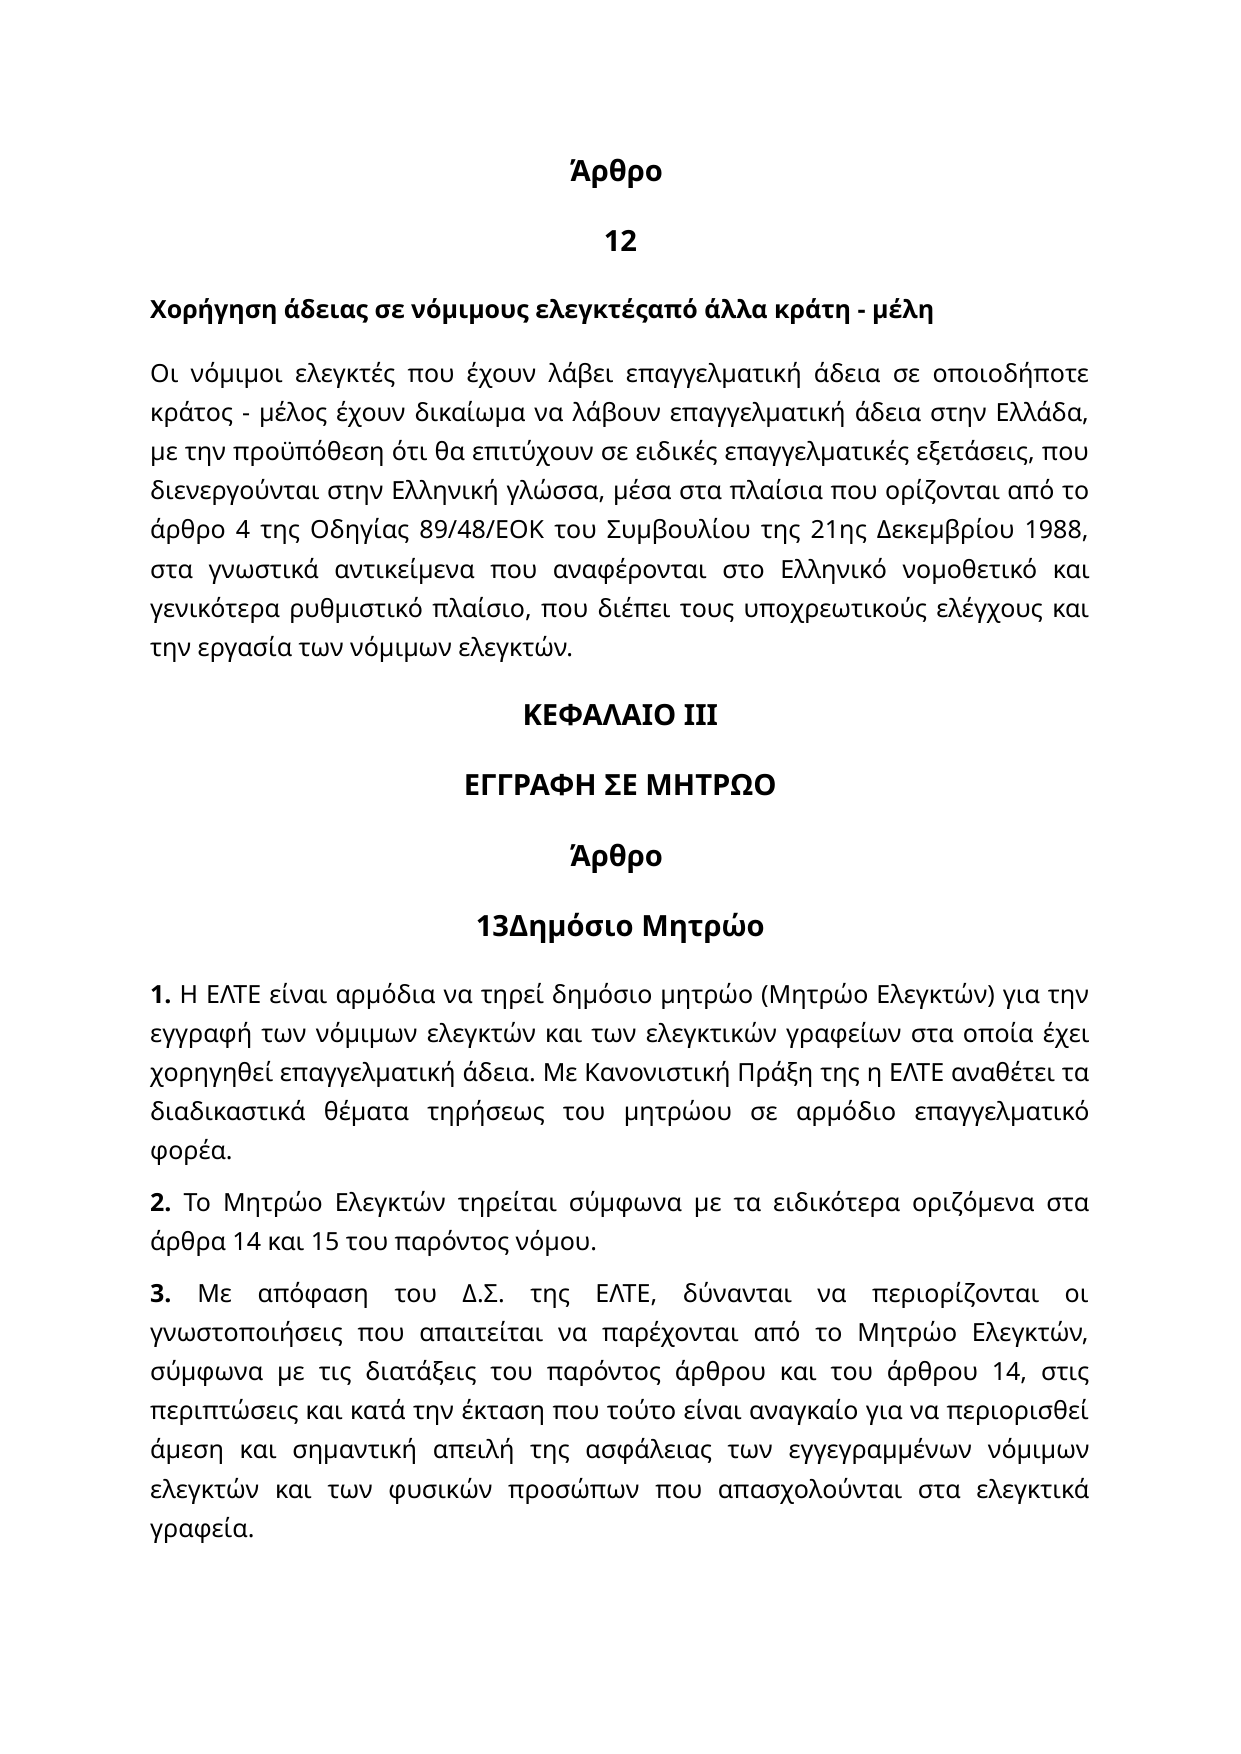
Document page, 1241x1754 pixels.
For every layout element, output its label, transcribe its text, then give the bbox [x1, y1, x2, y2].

subtitle ΕΓΓΡΑΦΗ ΣΕ ΜΗΤΡΩΟ [150, 764, 1090, 804]
subtitle ΚΕΦΑΛΑΙΟ ΙΙΙ [150, 694, 1090, 733]
text 2. Το Μητρώο Ελεγκτών τηρείται σύμφωνα με τα ειδικότερα οριζόμενα στα άρθρα 14 και 15 του παρόντος νόμου. [150, 1184, 1090, 1258]
text 3. Με απόφαση του Δ.Σ. της ΕΛΤΕ, δύνανται να περιορίζονται οι γνωστοποιήσεις που απαιτείται να παρέχονται από το Μητρώο Ελεγκτών, σύμφωνα με τις διατάξεις του παρόντος άρθρου και του άρθρου 14, στις περιπτώσεις και κατά την έκταση που τούτο είναι αναγκαίο για να περιορισθεί άμεση και σημαντική απειλή της ασφάλειας των εγγεγραμμένων νόμιμων ελεγκτών και των φυσικών προσώπων που απασχολούνται στα ελεγκτικά γραφεία. [150, 1275, 1090, 1544]
text Οι νόμιμοι ελεγκτές που έχουν λάβει επαγγελματική άδεια σε οποιοδήποτε κράτος - μέλος έχουν δικαίωμα να λάβουν επαγγελματική άδεια στην Ελλάδα, με την προϋπόθεση ότι θα επιτύχουν σε ειδικές επαγγελματικές εξετάσεις, που διενεργούνται στην Ελληνική γλώσσα, μέσα στα πλαίσια που ορίζονται από το άρθρο 4 της Οδηγίας 89/48/ΕΟΚ του Συμβουλίου της 21ης Δεκεμβρίου 1988, στα γνωστικά αντικείμενα που αναφέρονται στο Ελληνικό νομοθετικό και γενικότερα ρυθμιστικό πλαίσιο, που διέπει τους υποχρεωτικούς ελέγχους και την εργασία των νόμιμων ελεγκτών. [150, 355, 1090, 664]
text 1. Η ΕΛΤΕ είναι αρμόδια να τηρεί δημόσιο μητρώο (Μητρώο Ελεγκτών) για την εγγραφή των νόμιμων ελεγκτών και των ελεγκτικών γραφείων στα οποία έχει χορηγηθεί επαγγελματική άδεια. Με Κανονιστική Πράξη της η ΕΛΤΕ αναθέτει τα διαδικαστικά θέματα τηρήσεως του μητρώου σε αρμόδιο επαγγελματικό φορέα. [150, 976, 1090, 1167]
subtitle Άρθρο [150, 835, 1090, 875]
subtitle 12 [150, 221, 1090, 260]
subtitle 13Δημόσιο Μητρώο [150, 906, 1090, 945]
subtitle Άρθρο [150, 150, 1090, 190]
text Χορήγηση άδειας σε νόμιμους ελεγκτέςαπό άλλα κράτη - μέλη [150, 291, 1090, 325]
